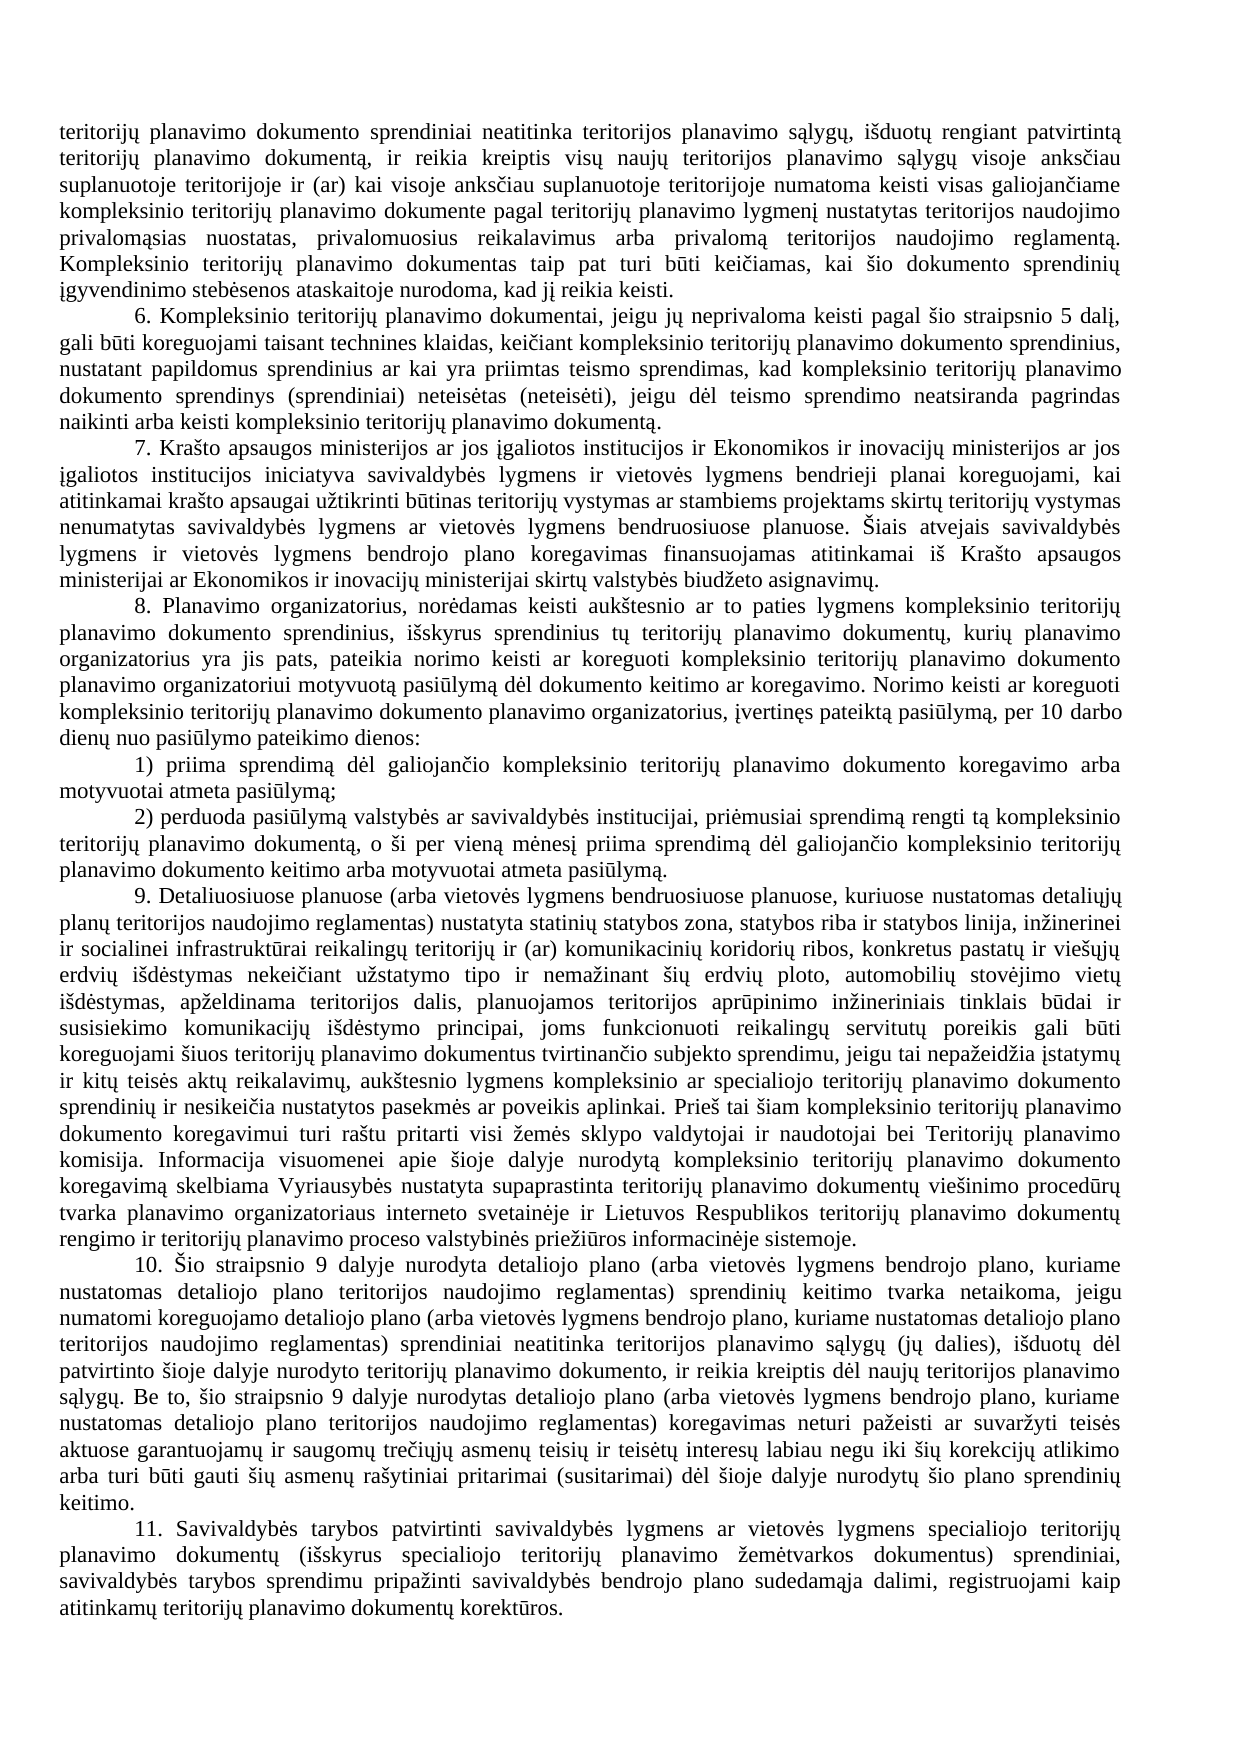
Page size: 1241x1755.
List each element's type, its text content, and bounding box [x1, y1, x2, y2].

text 1) priima sprendimą dėl galiojančio kompleksinio teritorijų planavimo dokumento koregavimo arba motyvuotai atmeta pasiūlymą; [59, 751, 1122, 803]
text 10. Šio straipsnio 9 dalyje nurodyta detaliojo plano (arba vietovės lygmens bendrojo plano, kuriame nustatomas detaliojo plano teritorijos naudojimo reglamentas) sprendinių keitimo tvarka netaikoma, jeigu numatomi koreguojamo detaliojo plano (arba vietovės lygmens bendrojo plano, kuriame nustatomas detaliojo plano teritorijos naudojimo reglamentas) sprendiniai neatitinka teritorijos planavimo sąlygų (jų dalies), išduotų dėl patvirtinto šioje dalyje nurodyto teritorijų planavimo dokumento, ir reikia kreiptis dėl naujų teritorijos planavimo sąlygų. Be to, šio straipsnio 9 dalyje nurodytas detaliojo plano (arba vietovės lygmens bendrojo plano, kuriame nustatomas detaliojo plano teritorijos naudojimo reglamentas) koregavimas neturi pažeisti ar suvaržyti teisės aktuose garantuojamų ir saugomų trečiųjų asmenų teisių ir teisėtų interesų labiau negu iki šių korekcijų atlikimo arba turi būti gauti šių asmenų rašytiniai pritarimai (susitarimai) dėl šioje dalyje nurodytų šio plano sprendinių keitimo. [59, 1251, 1122, 1515]
text 7. Krašto apsaugos ministerijos ar jos įgaliotos institucijos ir Ekonomikos ir inovacijų ministerijos ar jos įgaliotos institucijos iniciatyva savivaldybės lygmens ir vietovės lygmens bendrieji planai koreguojami, kai atitinkamai krašto apsaugai užtikrinti būtinas teritorijų vystymas ar stambiems projektams skirtų teritorijų vystymas nenumatytas savivaldybės lygmens ar vietovės lygmens bendruosiuose planuose. Šiais atvejais savivaldybės lygmens ir vietovės lygmens bendrojo plano koregavimas finansuojamas atitinkamai iš Krašto apsaugos ministerijai ar Ekonomikos ir inovacijų ministerijai skirtų valstybės biudžeto asignavimų. [59, 434, 1122, 592]
text teritorijų planavimo dokumento sprendiniai neatitinka teritorijos planavimo sąlygų, išduotų rengiant patvirtintą teritorijų planavimo dokumentą, ir reikia kreiptis visų naujų teritorijos planavimo sąlygų visoje anksčiau suplanuotoje teritorijoje ir (ar) kai visoje anksčiau suplanuotoje teritorijoje numatoma keisti visas galiojančiame kompleksinio teritorijų planavimo dokumente pagal teritorijų planavimo lygmenį nustatytas teritorijos naudojimo privalomąsias nuostatas, privalomuosius reikalavimus arba privalomą teritorijos naudojimo reglamentą. Kompleksinio teritorijų planavimo dokumentas taip pat turi būti keičiamas, kai šio dokumento sprendinių įgyvendinimo stebėsenos ataskaitoje nurodoma, kad jį reikia keisti. [59, 118, 1122, 303]
text 8. Planavimo organizatorius, norėdamas keisti aukštesnio ar to paties lygmens kompleksinio teritorijų planavimo dokumento sprendinius, išskyrus sprendinius tų teritorijų planavimo dokumentų, kurių planavimo organizatorius yra jis pats, pateikia norimo keisti ar koreguoti kompleksinio teritorijų planavimo dokumento planavimo organizatoriui motyvuotą pasiūlymą dėl dokumento keitimo ar koregavimo. Norimo keisti ar koreguoti kompleksinio teritorijų planavimo dokumento planavimo organizatorius, įvertinęs pateiktą pasiūlymą, per 10 darbo dienų nuo pasiūlymo pateikimo dienos: [59, 592, 1122, 751]
text 9. Detaliuosiuose planuose (arba vietovės lygmens bendruosiuose planuose, kuriuose nustatomas detaliųjų planų teritorijos naudojimo reglamentas) nustatyta statinių statybos zona, statybos riba ir statybos linija, inžinerinei ir socialinei infrastruktūrai reikalingų teritorijų ir (ar) komunikacinių koridorių ribos, konkretus pastatų ir viešųjų erdvių išdėstymas nekeičiant užstatymo tipo ir nemažinant šių erdvių ploto, automobilių stovėjimo vietų išdėstymas, apželdinama teritorijos dalis, planuojamos teritorijos aprūpinimo inžineriniais tinklais būdai ir susisiekimo komunikacijų išdėstymo principai, joms funkcionuoti reikalingų servitutų poreikis gali būti koreguojami šiuos teritorijų planavimo dokumentus tvirtinančio subjekto sprendimu, jeigu tai nepažeidžia įstatymų ir kitų teisės aktų reikalavimų, aukštesnio lygmens kompleksinio ar specialiojo teritorijų planavimo dokumento sprendinių ir nesikeičia nustatytos pasekmės ar poveikis aplinkai. Prieš tai šiam kompleksinio teritorijų planavimo dokumento koregavimui turi raštu pritarti visi žemės sklypo valdytojai ir naudotojai bei Teritorijų planavimo komisija. Informacija visuomenei apie šioje dalyje nurodytą kompleksinio teritorijų planavimo dokumento koregavimą skelbiama Vyriausybės nustatyta supaprastinta teritorijų planavimo dokumentų viešinimo procedūrų tvarka planavimo organizatoriaus interneto svetainėje ir Lietuvos Respublikos teritorijų planavimo dokumentų rengimo ir teritorijų planavimo proceso valstybinės priežiūros informacinėje sistemoje. [59, 882, 1122, 1251]
text 2) perduoda pasiūlymą valstybės ar savivaldybės institucijai, priėmusiai sprendimą rengti tą kompleksinio teritorijų planavimo dokumentą, o ši per vieną mėnesį priima sprendimą dėl galiojančio kompleksinio teritorijų planavimo dokumento keitimo arba motyvuotai atmeta pasiūlymą. [59, 803, 1122, 882]
text 6. Kompleksinio teritorijų planavimo dokumentai, jeigu jų neprivaloma keisti pagal šio straipsnio 5 dalį, gali būti koreguojami taisant technines klaidas, keičiant kompleksinio teritorijų planavimo dokumento sprendinius, nustatant papildomus sprendinius ar kai yra priimtas teismo sprendimas, kad kompleksinio teritorijų planavimo dokumento sprendinys (sprendiniai) neteisėtas (neteisėti), jeigu dėl teismo sprendimo neatsiranda pagrindas naikinti arba keisti kompleksinio teritorijų planavimo dokumentą. [59, 303, 1122, 434]
text 11. Savivaldybės tarybos patvirtinti savivaldybės lygmens ar vietovės lygmens specialiojo teritorijų planavimo dokumentų (išskyrus specialiojo teritorijų planavimo žemėtvarkos dokumentus) sprendiniai, savivaldybės tarybos sprendimu pripažinti savivaldybės bendrojo plano sudedamąja dalimi, registruojami kaip atitinkamų teritorijų planavimo dokumentų korektūros. [59, 1515, 1122, 1620]
